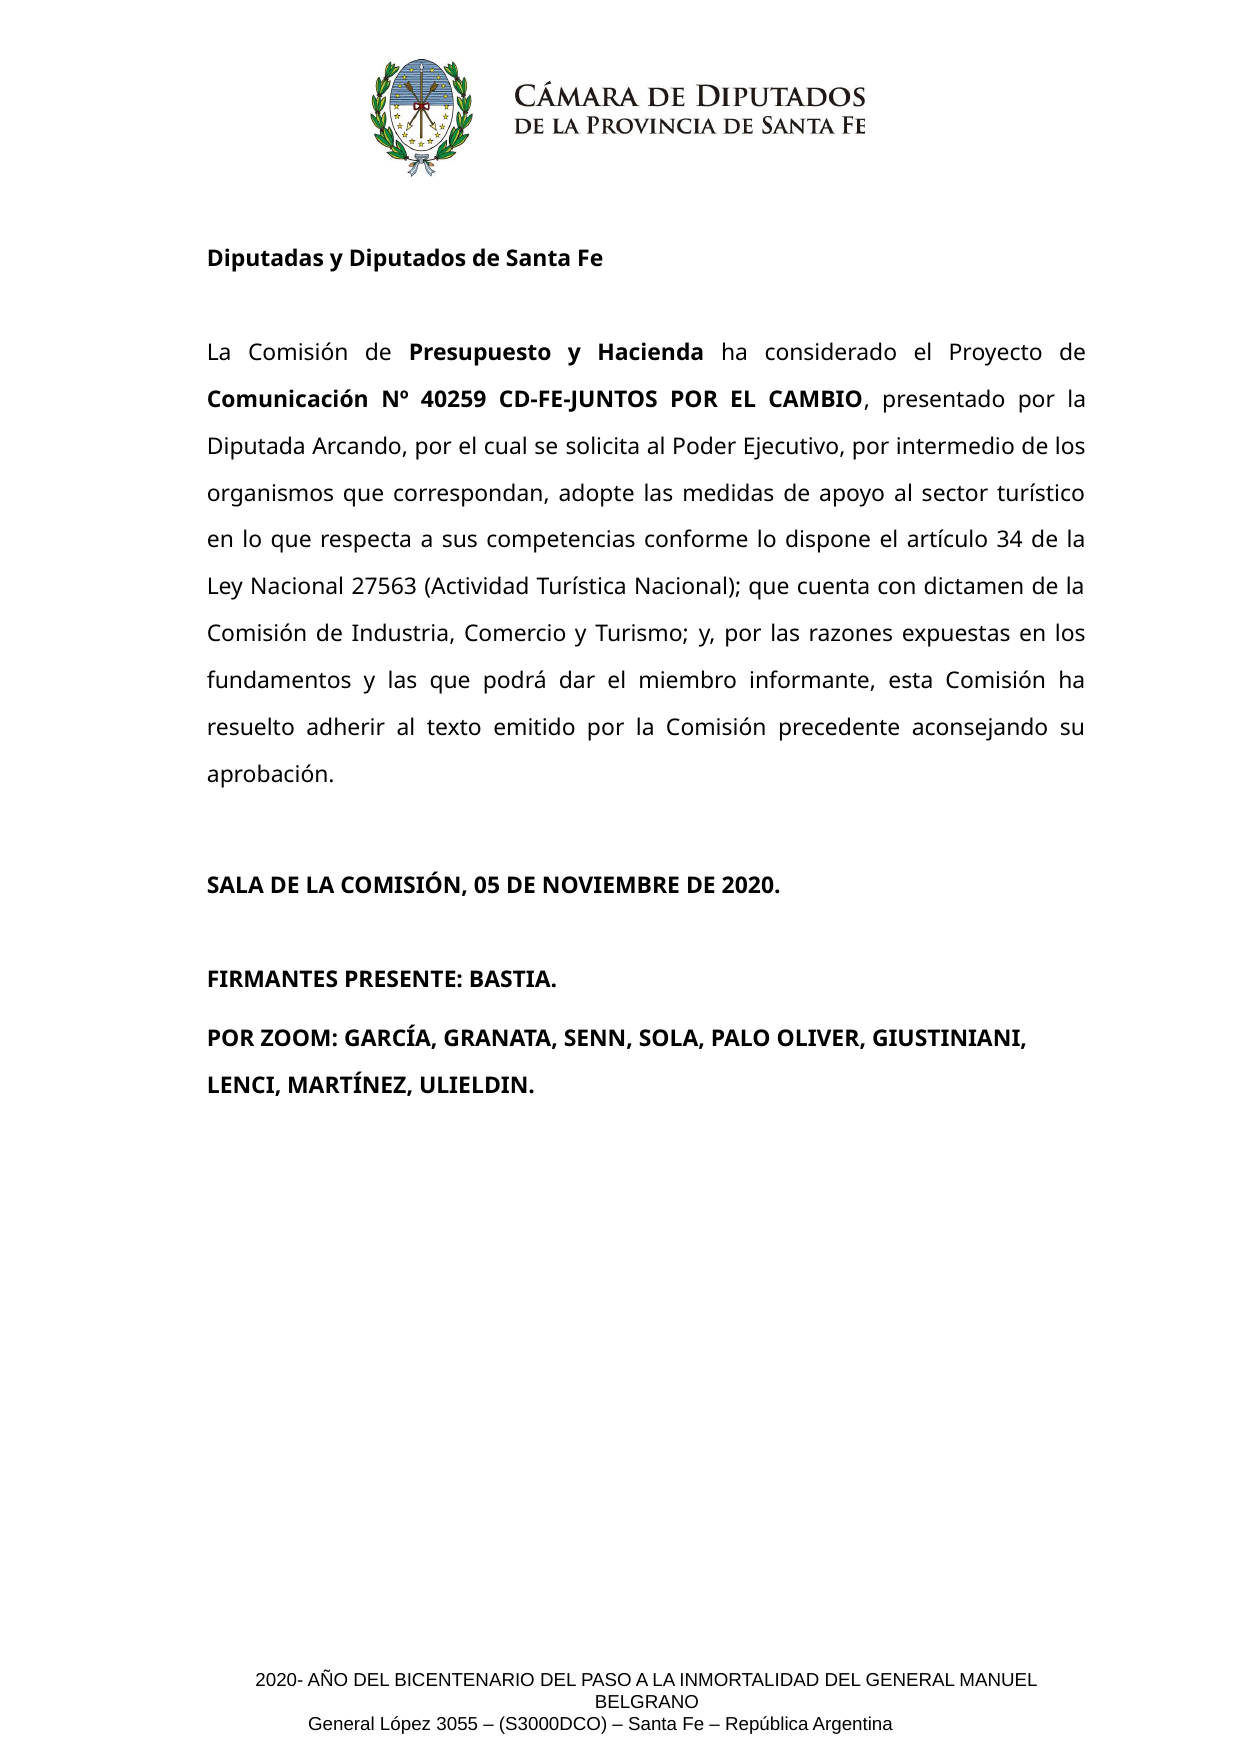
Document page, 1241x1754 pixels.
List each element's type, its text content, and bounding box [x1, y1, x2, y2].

text POR ZOOM: GARCÍA, GRANATA, SENN, SOLA, PALO OLIVER, GIUSTINIANI, LENCI, MARTÍNEZ, ULIELDIN. [207, 1022, 1027, 1101]
text La Comisión de Presupuesto y Hacienda ha considerado el Proyecto de Comunicación Nº 40259 CD-FE-JUNTOS POR EL CAMBIO, presentado por la Diputada Arcando, por el cual se solicita al Poder Ejecutivo, por intermedio de los organismos que correspondan, adopte las medidas de apoyo al sector turístico en lo que respecta a sus competencias conforme lo dispone el artículo 34 de la Ley Nacional 27563 (Actividad Turística Nacional); que cuenta con dictamen de la Comisión de Industria, Comercio y Turismo; y, por las razones expuestas en los fundamentos y las que podrá dar el miembro informante, esta Comisión ha resuelto adherir al texto emitido por la Comisión precedente aconsejando su aprobación. [207, 336, 1086, 789]
picture [370, 59, 866, 181]
text SALA DE LA COMISIÓN, 05 DE NOVIEMBRE DE 2020. [207, 869, 1086, 901]
text Diputadas y Diputados de Santa Fe [207, 242, 1086, 273]
text FIRMANTES PRESENTE: BASTIA. [207, 963, 1086, 994]
